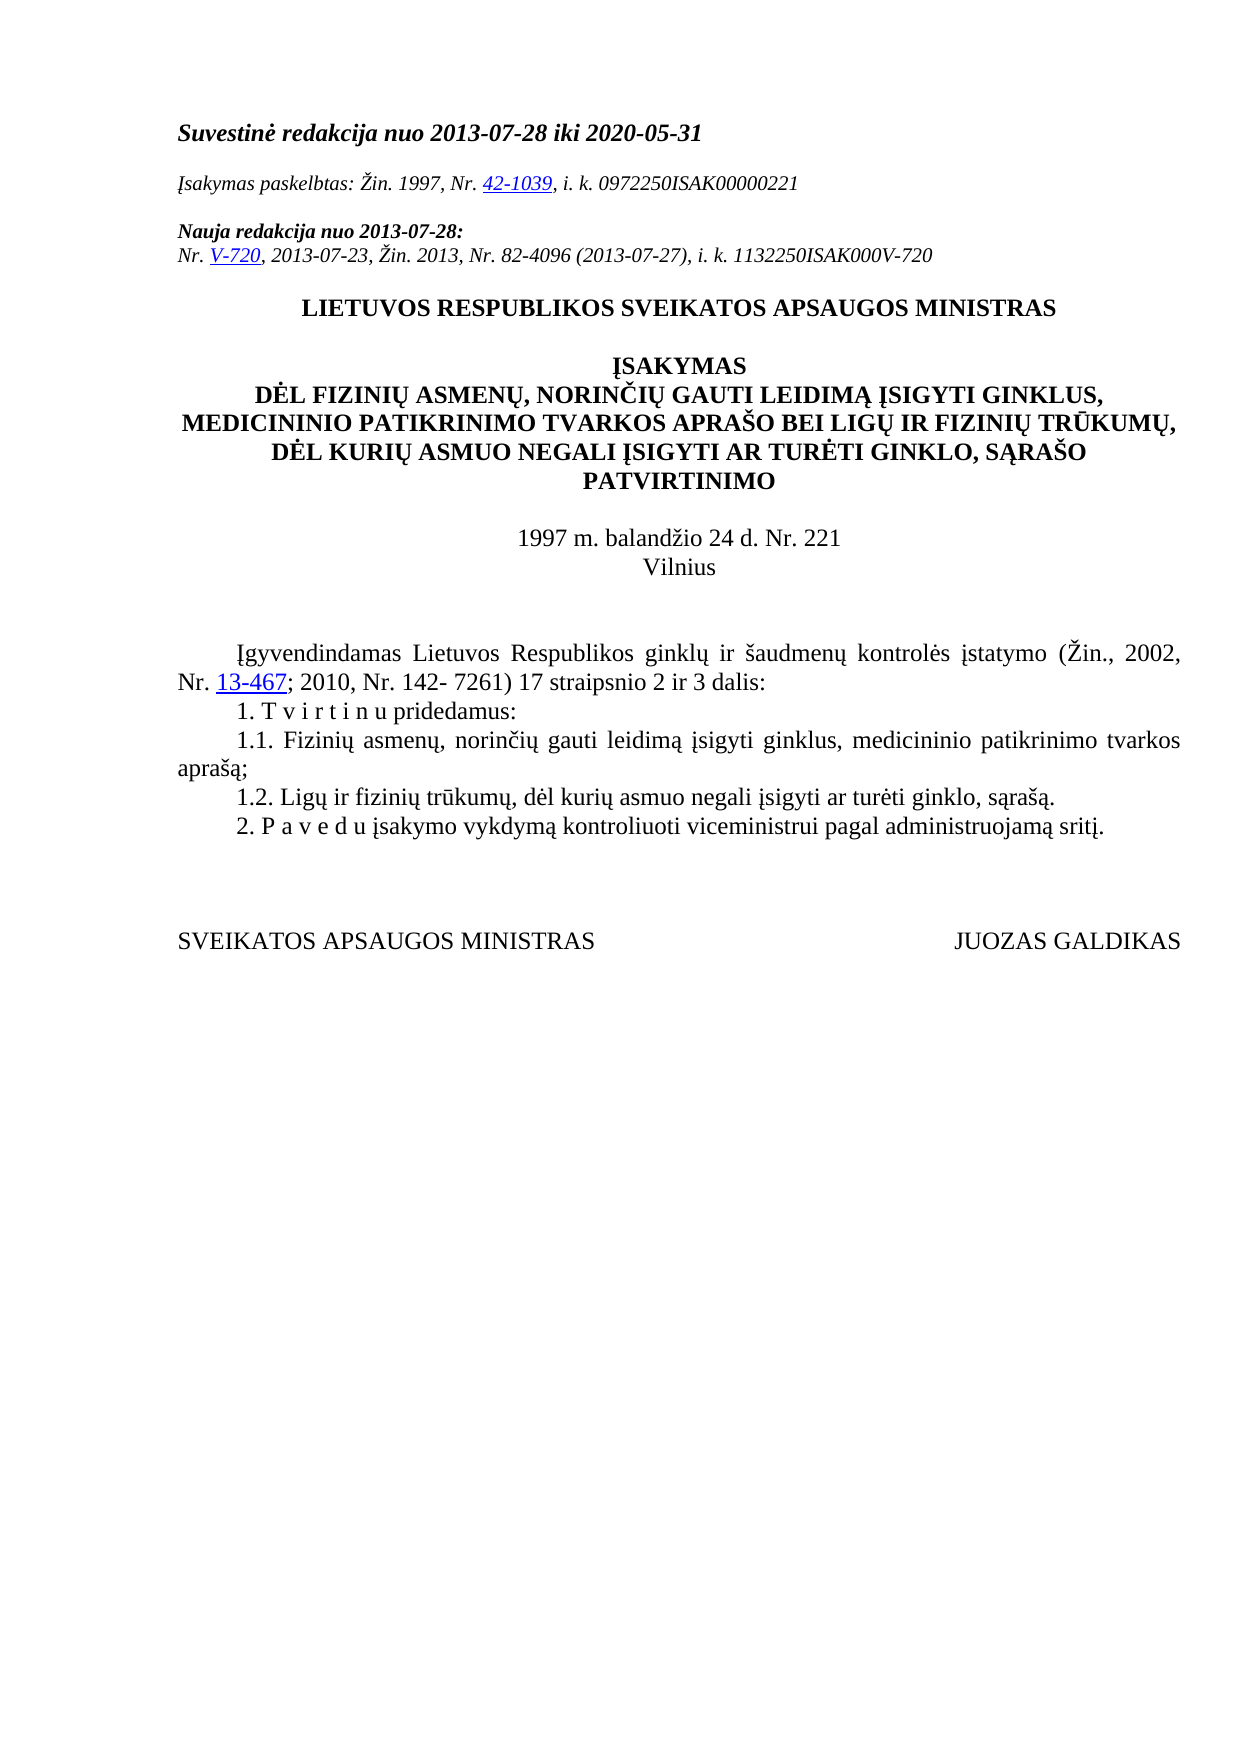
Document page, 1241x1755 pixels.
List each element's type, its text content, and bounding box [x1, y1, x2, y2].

text DĖL FIZINIŲ ASMENŲ, NORINČIŲ GAUTI LEIDIMĄ ĮSIGYTI GINKLUS, MEDICININIO PATIKRINIMO TVARKOS APRAŠO BEI LIGŲ IR FIZINIŲ TRŪKUMŲ, DĖL KURIŲ ASMUO NEGALI ĮSIGYTI AR TURĖTI GINKLO, SĄRAŠO PATVIRTINIMO [177, 380, 1181, 495]
text ĮSAKYMAS [177, 351, 1181, 380]
text LIETUVOS RESPUBLIKOS SVEIKATOS APSAUGOS MINISTRAS [177, 293, 1181, 322]
text Suvestinė redakcija nuo 2013-07-28 iki 2020-05-31 [177, 118, 1181, 147]
text Nauja redakcija nuo 2013-07-28: [177, 219, 1181, 243]
text Įgyvendindamas Lietuvos Respublikos ginklų ir šaudmenų kontrolės įstatymo (Žin., 2002, Nr. 13-467; 2010, Nr. 142- 7261) 17 straipsnio 2 ir 3 dalis: [177, 638, 1181, 696]
text Vilnius [177, 552, 1181, 581]
text 1. T v i r t i n u pridedamus: [177, 696, 1181, 725]
text 1997 m. balandžio 24 d. Nr. 221 [177, 523, 1181, 552]
text 2. P a v e d u įsakymo vykdymą kontroliuoti viceministrui pagal administruojamą sritį. [177, 811, 1181, 840]
text SVEIKATOS APSAUGOS MINISTRAS JUOZAS GALDIKAS [177, 926, 1181, 955]
text 1.2. Ligų ir fizinių trūkumų, dėl kurių asmuo negali įsigyti ar turėti ginklo, sąrašą. [177, 782, 1181, 811]
text Įsakymas paskelbtas: Žin. 1997, Nr. 42-1039, i. k. 0972250ISAK00000221 [177, 171, 1181, 195]
text 1.1. Fizinių asmenų, norinčių gauti leidimą įsigyti ginklus, medicininio patikrinimo tvarkos aprašą; [177, 725, 1181, 782]
text Nr. V-720, 2013-07-23, Žin. 2013, Nr. 82-4096 (2013-07-27), i. k. 1132250ISAK000V-720 [177, 243, 1181, 267]
